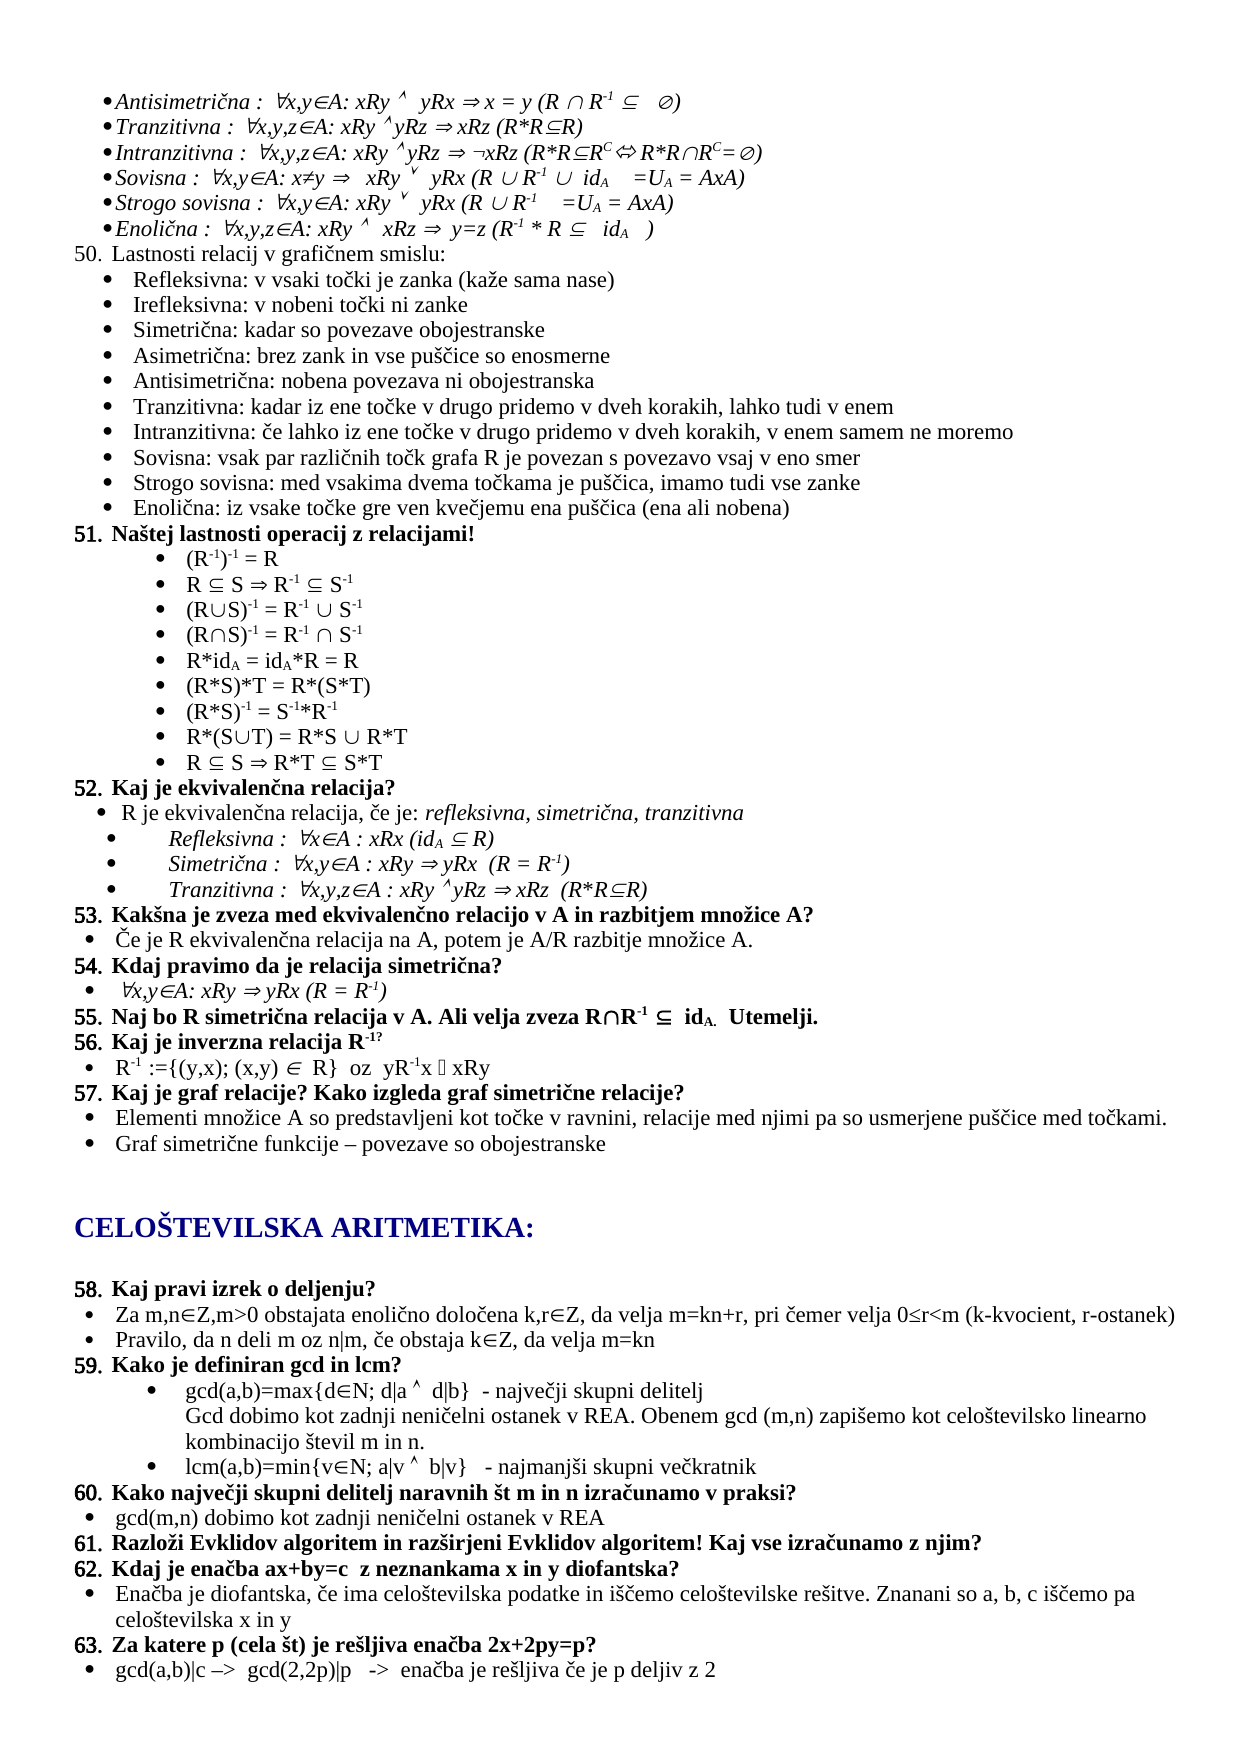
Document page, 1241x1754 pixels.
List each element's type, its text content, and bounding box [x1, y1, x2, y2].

list (R*S)-1 = S-1*R-1 [156, 699, 1181, 724]
list Strogo sovisna : x,yA: xRy  yRx (R  R-1 =UA = AxA) [103, 190, 1181, 216]
list (R-1)-1 = R [156, 546, 1181, 572]
list R  S  R*T  S*T [156, 749, 1181, 775]
list Enolična: iz vsake točke gre ven kvečjemu ena puščica (ena ali nobena) [103, 495, 1181, 521]
list gcd(a,b)=max{dN; d|a d|b} - največji skupni delitelj [148, 1378, 1181, 1403]
list (RS)-1 = R-1  S-1 [156, 622, 1181, 648]
list Simetrična : x,yA : xRy  yRx (R = R-1) [107, 851, 1181, 877]
list Refleksivna : xA : xRx (idA  R) [107, 826, 1181, 851]
list Kdaj je enačba ax+by=c z neznankama x in y diofantska? [74, 1556, 1181, 1581]
list Kako je definiran gcd in lcm? [74, 1352, 1181, 1378]
list R*(ST) = R*S  R*T [156, 724, 1181, 749]
list Tranzitivna: kadar iz ene točke v drugo pridemo v dveh korakih, lahko tudi v enem [103, 394, 1181, 419]
list Pravilo, da n deli m oz n|m, če obstaja kZ, da velja m=kn [86, 1327, 1181, 1352]
list Sovisna: vsak par različnih točk grafa R je povezan s povezavo vsaj v eno smer [103, 444, 1181, 470]
list Simetrična: kadar so povezave obojestranske [103, 317, 1181, 343]
list R-1 :={(y,x); (x,y) R} oz yR-1x  xRy [86, 1054, 1181, 1080]
list Če je R ekvivalenčna relacija na A, potem je A/R razbitje množice A. [86, 927, 1181, 953]
list Graf simetrične funkcije – povezave so obojestranske [86, 1131, 1181, 1156]
list Intranzitivna: če lahko iz ene točke v drugo pridemo v dveh korakih, v enem samem ne moremo [103, 419, 1181, 444]
list Enačba je diofantska, če ima celoštevilska podatke in iščemo celoštevilske rešitve. Znanani so a, b, c iščemo pa celoštevilska x in y [86, 1581, 1181, 1632]
list gcd(m,n) dobimo kot zadnji neničelni ostanek v REA [86, 1505, 1181, 1530]
list Kaj je ekvivalenčna relacija? [74, 775, 1181, 800]
list Za m,nZ,m>0 obstajata enolično določena k,rZ, da velja m=kn+r, pri čemer velja 0≤r<m (k-kvocient, r-ostanek) [86, 1302, 1181, 1327]
list Kako največji skupni delitelj naravnih št m in n izračunamo v praksi? [74, 1479, 1181, 1505]
list Tranzitivna : x,y,zA: xRy  yRz  xRz (R*RR) [103, 114, 1181, 139]
list R je ekvivalenčna relacija, če je: refleksivna, simetrična, tranzitivna [97, 800, 1181, 826]
list Kakšna je zveza med ekvivalenčno relacijo v A in razbitjem množice A? [74, 902, 1181, 927]
list Antisimetrična : x,yA: xRy  yRx  x = y (R  R-1  ) [103, 89, 1181, 114]
list Kdaj pravimo da je relacija simetrična? [74, 953, 1181, 978]
list Antisimetrična: nobena povezava ni obojestranska [103, 368, 1181, 394]
list Razloži Evklidov algoritem in razširjeni Evklidov algoritem! Kaj vse izračunamo z njim? [74, 1530, 1181, 1556]
list (RS)-1 = R-1  S-1 [156, 597, 1181, 622]
list Kaj je inverzna relacija R-1? [74, 1029, 1181, 1054]
list Tranzitivna : x,y,zA : xRy  yRz  xRz (R*RR) [107, 877, 1181, 902]
list Elementi množice A so predstavljeni kot točke v ravnini, relacije med njimi pa so usmerjene puščice med točkami. [86, 1105, 1181, 1131]
list Za katere p (cela št) je rešljiva enačba 2x+2py=p? [74, 1632, 1181, 1657]
list Intranzitivna : x,y,zA: xRy  yRz  xRz (R*RRC R*RRC=) [103, 139, 1181, 165]
list Enolična : x,y,zA: xRy  xRz  y=z (R-1 * R  idA) [103, 216, 1181, 241]
list Kaj je graf relacije? Kako izgleda graf simetrične relacije? [74, 1080, 1181, 1105]
text Gcd dobimo kot zadnji neničelni ostanek v REA. Obenem gcd (m,n) zapišemo kot celoštevilsko linearno kombinacijo števil m in n. [185, 1403, 1181, 1454]
text CELOŠTEVILSKA ARITMETIKA: [74, 1212, 1181, 1244]
list lcm(a,b)=min{vN; a|v b|v} - najmanjši skupni večkratnik [148, 1454, 1181, 1479]
list Naj bo R simetrična relacija v A. Ali velja zveza RR-1 idA. Utemelji. [74, 1004, 1181, 1029]
list Kaj pravi izrek o deljenju? [74, 1276, 1181, 1302]
list Strogo sovisna: med vsakima dvema točkama je puščica, imamo tudi vse zanke [103, 470, 1181, 495]
list Refleksivna: v vsaki točki je zanka (kaže sama nase) [103, 267, 1181, 292]
list R  S  R-1  S-1 [156, 572, 1181, 597]
list Naštej lastnosti operacij z relacijami! [74, 521, 1181, 546]
list Asimetrična: brez zank in vse puščice so enosmerne [103, 343, 1181, 368]
list Sovisna : x,yA: x≠y  xRy  yRx (R  R-1 idA =UA = AxA) [103, 165, 1181, 190]
list Lastnosti relacij v grafičnem smislu: [74, 241, 1181, 267]
list R*idA = idA*R = R [156, 648, 1181, 673]
list gcd(a,b)|c –> gcd(2,2p)|p -> enačba je rešljiva če je p deljiv z 2 [86, 1657, 1181, 1683]
list (R*S)*T = R*(S*T) [156, 673, 1181, 699]
list Irefleksivna: v nobeni točki ni zanke [103, 292, 1181, 317]
list x,yA: xRy  yRx (R = R-1) [86, 978, 1181, 1004]
